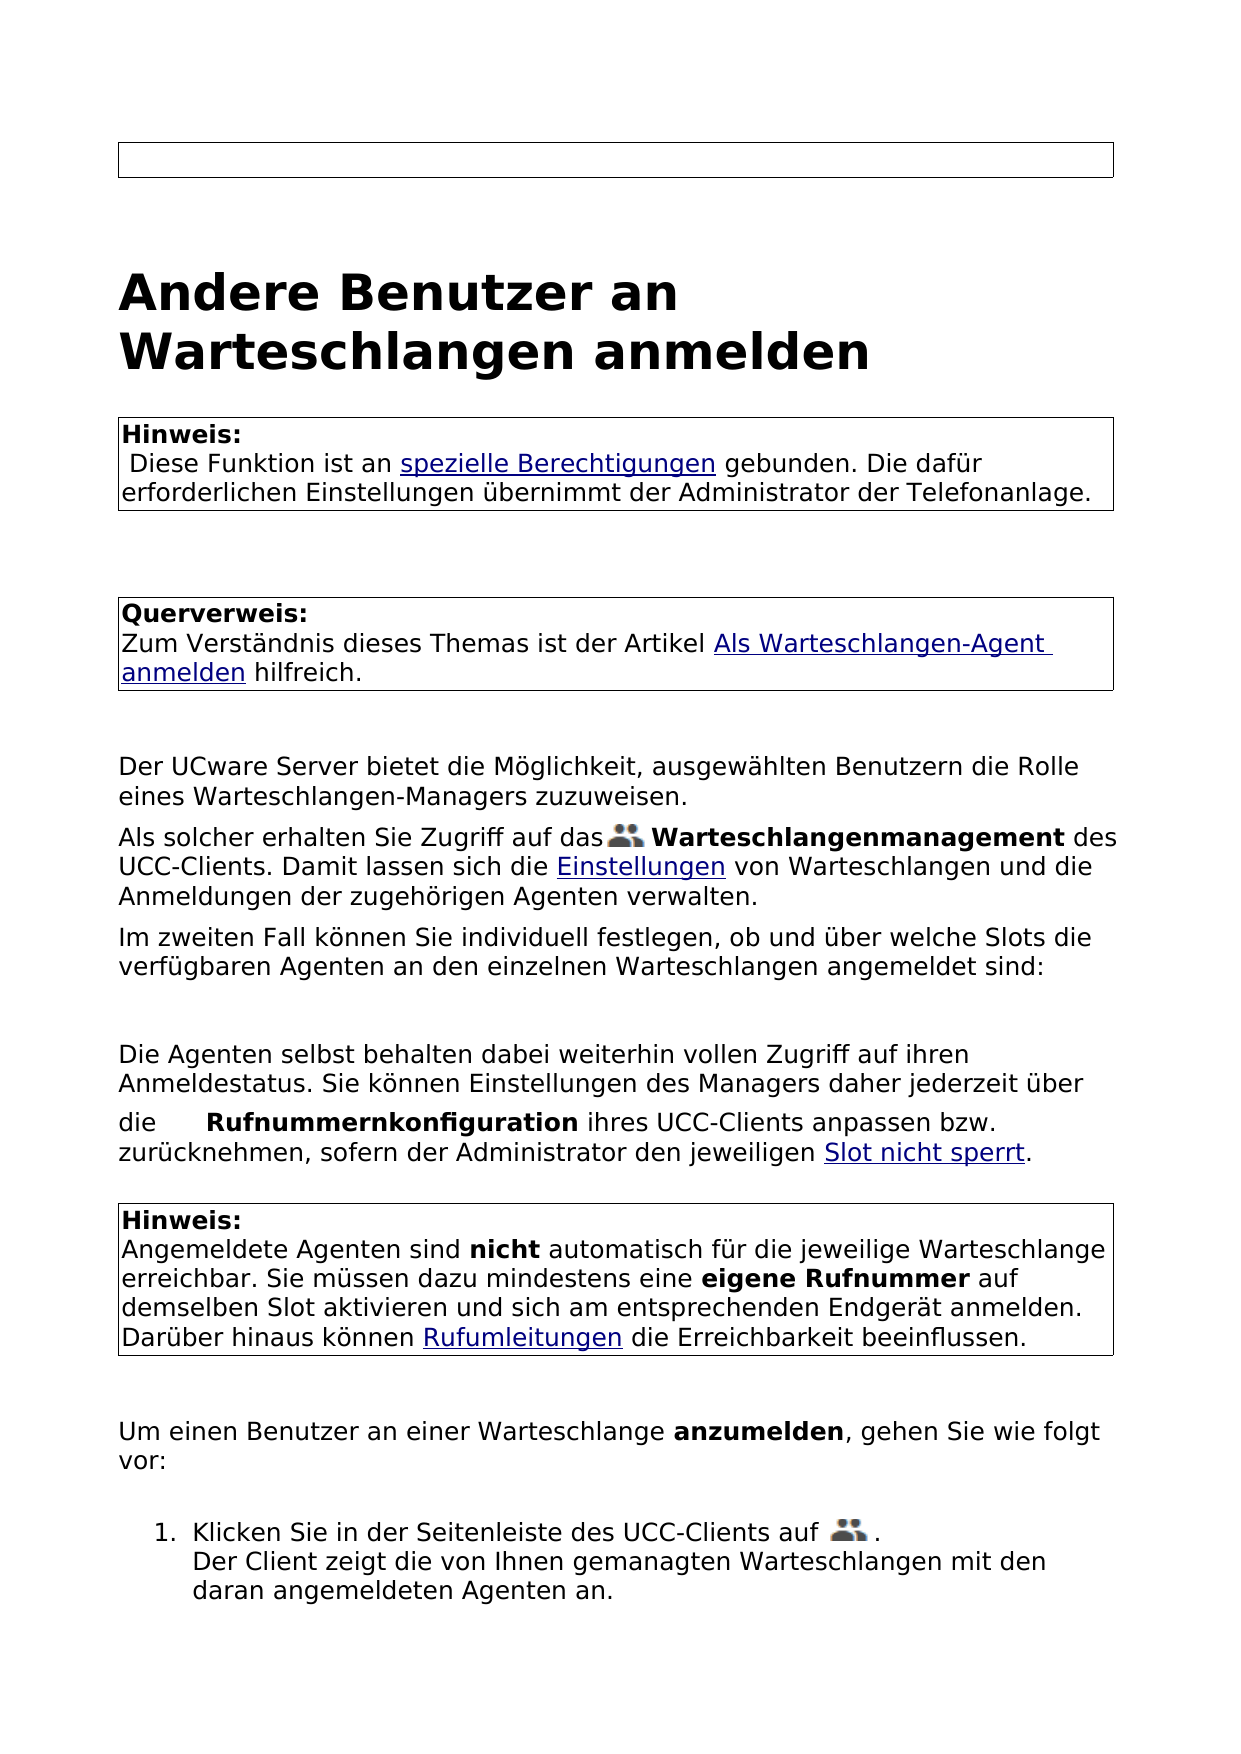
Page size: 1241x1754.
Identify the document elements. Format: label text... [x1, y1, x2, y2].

text Um einen Benutzer an einer Warteschlange anzumelden, gehen Sie wie folgt vor: [118, 1417, 1122, 1476]
table_header Querverweis: Zum Verständnis dieses Themas ist der Artikel Als Warteschlangen-Agent anmelden hilfreich. [119, 598, 1113, 690]
text Die Agenten selbst behalten dabei weiterhin vollen Zugriff auf ihren Anmeldestatus. Sie können Einstellungen des Managers daher jederzeit über die Rufnummernkonfiguration ihres UCC-Clients anpassen bzw. zurücknehmen, sofern der Administrator den jeweiligen Slot nicht sperrt. [118, 1040, 1122, 1167]
text Als solcher erhalten Sie Zugriff auf dasWarteschlangenmanagement des UCC-Clients. Damit lassen sich die Einstellungen von Warteschlangen und die Anmeldungen der zugehörigen Agenten verwalten. [118, 823, 1122, 911]
subtitle Andere Benutzer an Warteschlangen anmelden [118, 264, 1122, 381]
table_header Hinweis: Angemeldete Agenten sind nicht automatisch für die jeweilige Warteschlange erreichbar. Sie müssen dazu mindestens eine eigene Rufnummer auf demselben Slot aktivieren und sich am entsprechenden Endgerät anmelden. Darüber hinaus können Rufumleitungen die Erreichbarkeit beeinflussen. [119, 1204, 1113, 1355]
picture [603, 824, 651, 847]
table_header Hinweis: Diese Funktion ist an spezielle Berechtigungen gebunden. Die dafür erforderlichen Einstellungen übernimmt der Administrator der Telefonanlage. [119, 418, 1113, 510]
text Der UCware Server bietet die Möglichkeit, ausgewählten Benutzern die Rolle eines Warteschlangen-Managers zuzuweisen. [118, 752, 1122, 811]
list Klicken Sie in der Seitenleiste des UCC-Clients auf . Der Client zeigt die von Ihnen gemanagten Warteschlangen mit den daran angemeldeten Agenten an. [177, 1518, 1122, 1634]
table_header [119, 143, 1113, 177]
text Im zweiten Fall können Sie individuell festlegen, ob und über welche Slots die verfügbaren Agenten an den einzelnen Warteschlangen angemeldet sind: [118, 923, 1122, 982]
picture [826, 1519, 874, 1541]
